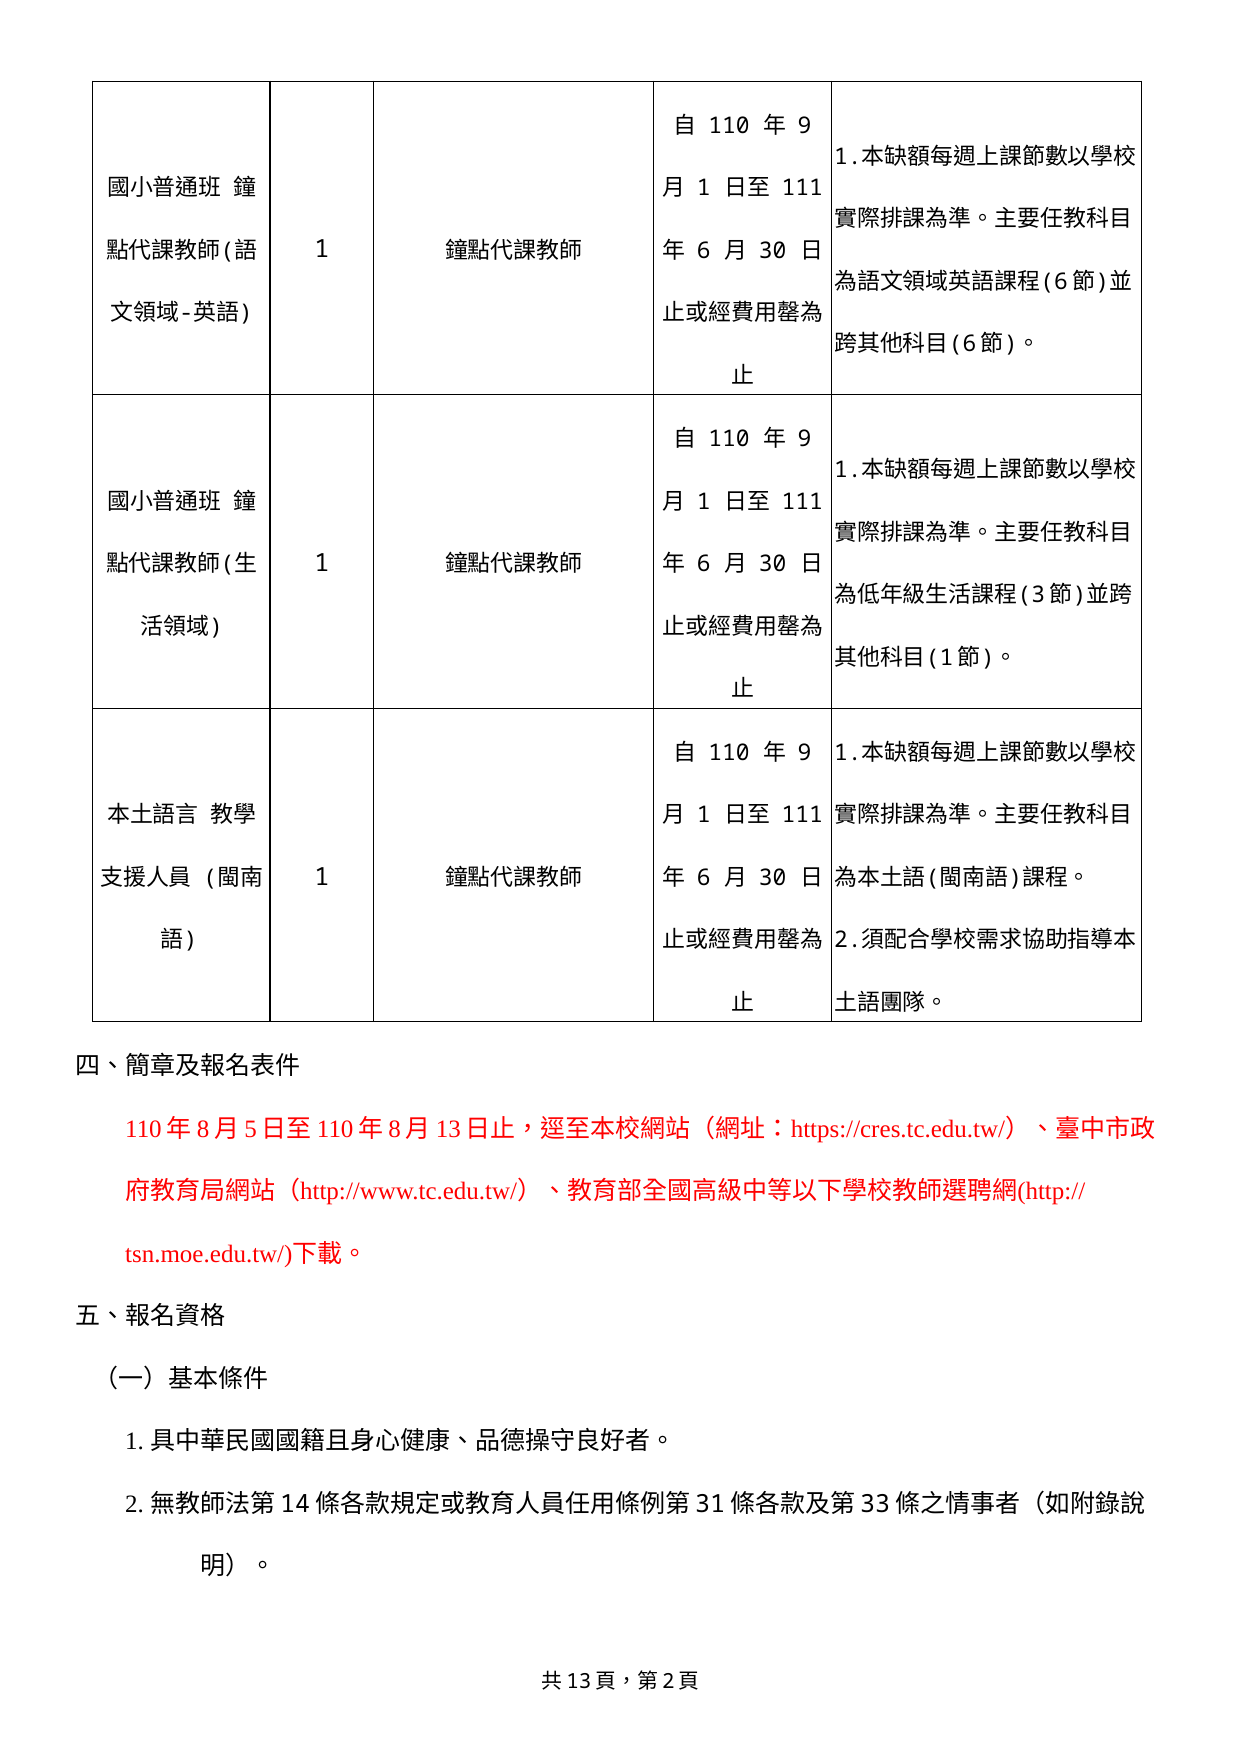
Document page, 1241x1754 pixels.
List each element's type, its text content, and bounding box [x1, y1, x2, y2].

text 2. 無教師法第14條各款規定或教育人員任用條例第31條各款及第33條之情事者（如附錄說明）。 [75, 1460, 1165, 1585]
table_cell 自 110 年 9 月 1 日至 111 年 6 月 30 日止或經費用罄為止 [654, 709, 831, 1021]
table_cell 1.本缺額每週上課節數以學校 實際排課為準。主要任教科目為低年級生活課程(3節)並跨其他科目(1節)。 [832, 395, 1141, 708]
table_cell 自 110 年 9 月 1 日至 111 年 6 月 30 日止或經費用罄為止 [654, 82, 831, 394]
table_cell 鐘點代課教師 [374, 395, 653, 708]
text 五、報名資格 [75, 1272, 1165, 1335]
text 四、簡章及報名表件 110年8月5日至110年8月13日止，逕至本校網站（網址：https://cres.tc.edu.tw/）、臺中市政府教育局網站（http://www.tc.edu.tw/）、教育部全國高級中等以下學校教師選聘網(http://tsn.moe.edu.tw/)下載。 [75, 1022, 1165, 1272]
table_cell 鐘點代課教師 [374, 82, 653, 394]
text （一）基本條件 [75, 1335, 1165, 1397]
table_cell 1.本缺額每週上課節數以學校 實際排課為準。主要任教科目為本土語(閩南語)課程。 2.須配合學校需求協助指導本土語團隊。 [832, 709, 1141, 1021]
table_cell 鐘點代課教師 [374, 709, 653, 1021]
table_cell 國小普通班 鐘點代課教師(語文領域-英語) [93, 82, 269, 394]
table_cell 1 [271, 395, 373, 708]
text 1. 具中華民國國籍且身心健康、品德操守良好者。 [75, 1397, 1165, 1460]
table_cell 自 110 年 9 月 1 日至 111 年 6 月 30 日止或經費用罄為止 [654, 395, 831, 708]
table_cell 1 [271, 709, 373, 1021]
table_cell 本土語言 教學支援人員 (閩南語) [93, 709, 269, 1021]
table_cell 1.本缺額每週上課節數以學校 實際排課為準。主要任教科目為語文領域英語課程(6節)並跨其他科目(6節)。 [832, 82, 1141, 394]
table_cell 國小普通班 鐘點代課教師(生活領域) [93, 395, 269, 708]
table_cell 1 [271, 82, 373, 394]
